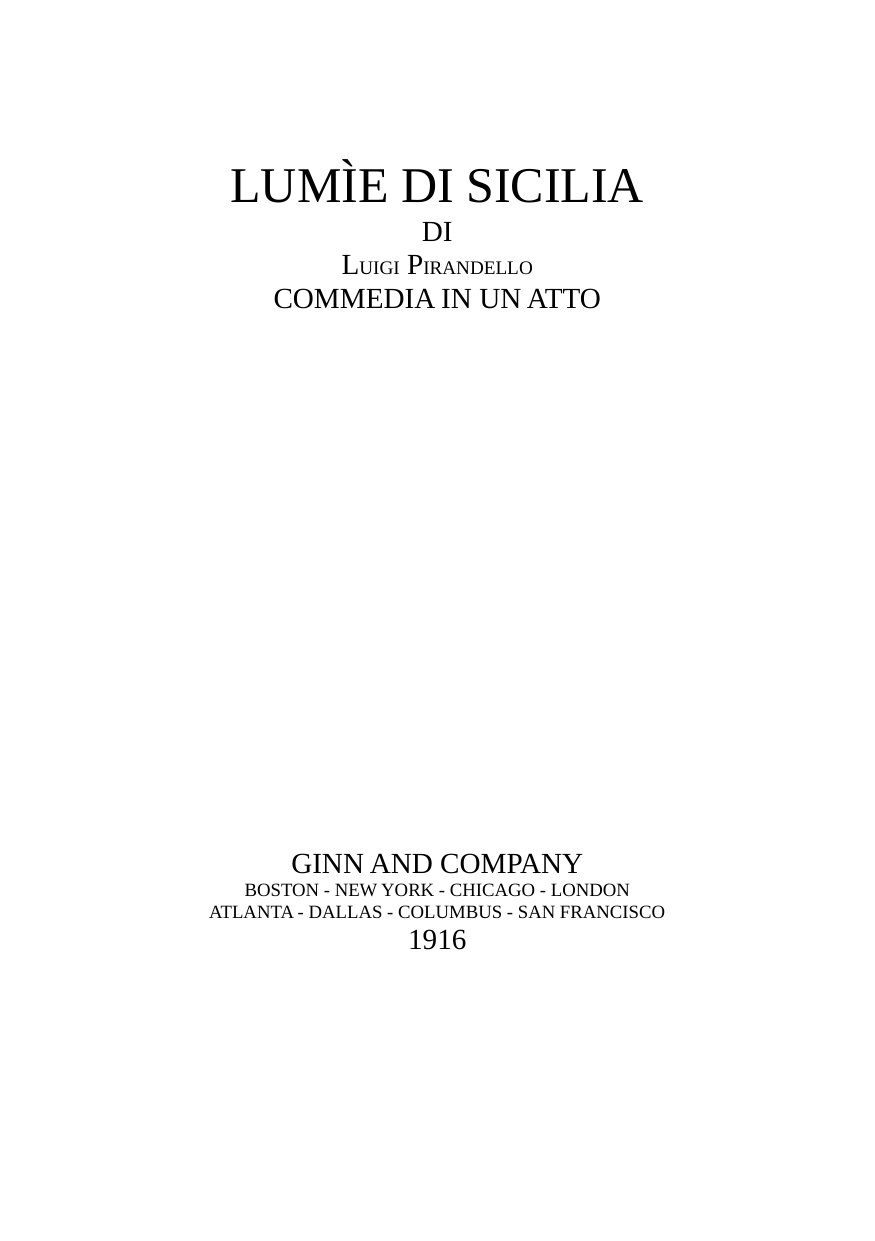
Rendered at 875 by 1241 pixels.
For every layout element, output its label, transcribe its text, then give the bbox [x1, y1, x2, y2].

text COMMEDIA IN UN ATTO [106, 281, 768, 314]
text BOSTON - NEW YORK - CHICAGO - LONDON [106, 879, 768, 901]
text Luigi Pirandello [106, 247, 768, 281]
text GINN AND COMPANY [106, 846, 768, 879]
text 1916 [106, 922, 768, 956]
text DI [106, 214, 768, 247]
text ATLANTA - DALLAS - COLUMBUS - SAN FRANCISCO [106, 901, 768, 922]
text LUMÌE DI SICILIA [106, 156, 768, 214]
